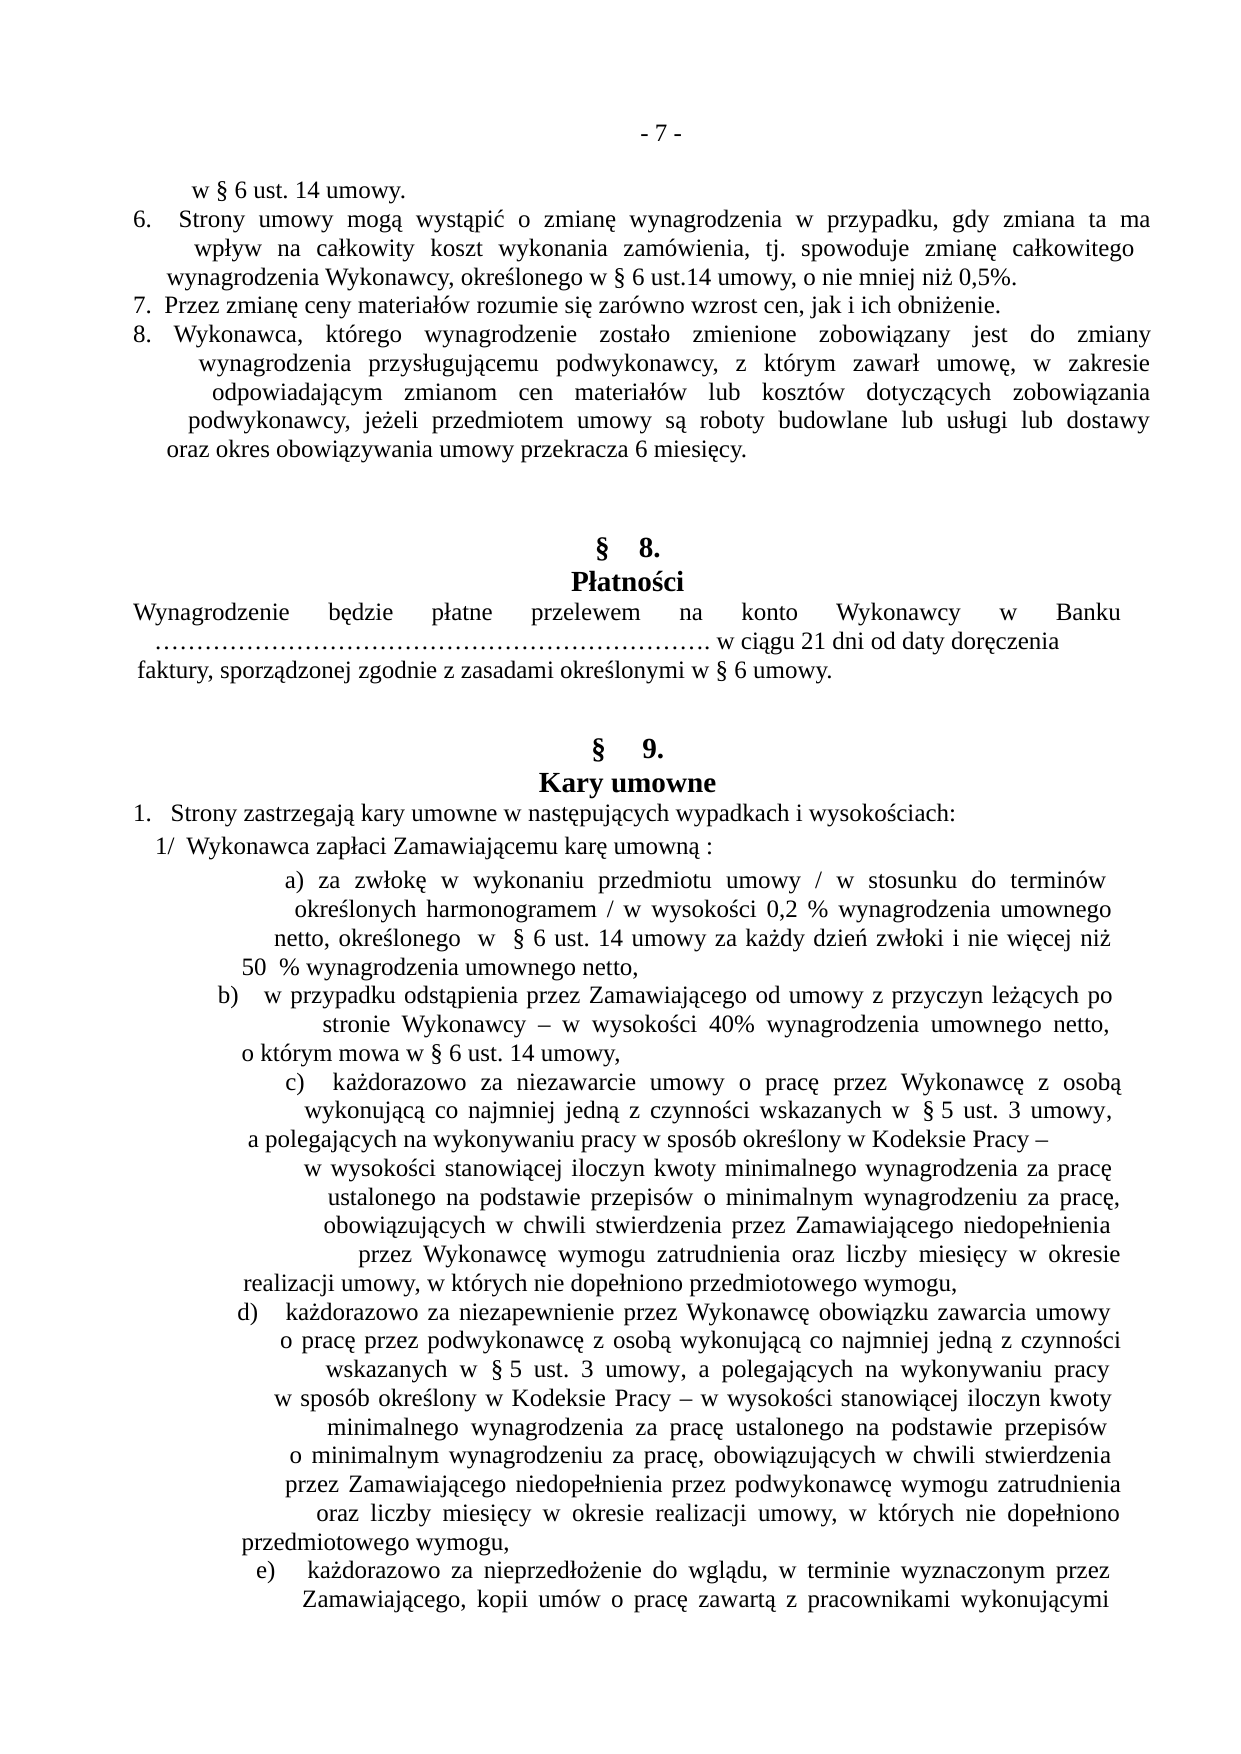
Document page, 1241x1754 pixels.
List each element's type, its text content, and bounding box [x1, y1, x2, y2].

text 1/ Wykonawca zapłaci Zamawiającemu karę umowną : [133, 827, 1122, 861]
text e) każdorazowo za nieprzedłożenie do wglądu, w terminie wyznaczonym przez Zamawiającego, kopii umów o pracę zawartą z pracownikami wykonującymi [118, 1556, 1122, 1613]
list Strony zastrzegają kary umowne w następujących wypadkach i wysokościach: [133, 798, 1122, 827]
text faktury, sporządzonej zgodnie z zasadami określonymi w § 6 umowy. [118, 655, 1122, 683]
text w § 6 ust. 14 umowy. [133, 147, 1152, 204]
text b) w przypadku odstąpienia przez Zamawiającego od umowy z przyczyn leżących po stronie Wykonawcy – w wysokości 40% wynagrodzenia umownego netto, o którym mowa w § 6 ust. 14 umowy, [133, 981, 1122, 1067]
text Wynagrodzenie będzie płatne przelewem na konto Wykonawcy w Banku …………………………………………………………. w ciągu 21 dni od daty doręczenia [133, 597, 1122, 655]
text - 7 - [170, 118, 1152, 147]
text § 8. [133, 530, 1122, 564]
text d) każdorazowo za niezapewnienie przez Wykonawcę obowiązku zawarcia umowy o pracę przez podwykonawcę z osobą wykonującą co najmniej jedną z czynności wskazanych w § 5 ust. 3 umowy, a polegających na wykonywaniu pracy w sposób określony w Kodeksie Pracy – w wysokości stanowiącej iloczyn kwoty minimalnego wynagrodzenia za pracę ustalonego na podstawie przepisów o minimalnym wynagrodzeniu za pracę, obowiązujących w chwili stwierdzenia przez Zamawiającego niedopełnienia przez podwykonawcę wymogu zatrudnienia oraz liczby miesięcy w okresie realizacji umowy, w których nie dopełniono przedmiotowego wymogu, [118, 1297, 1122, 1556]
text w wysokości stanowiącej iloczyn kwoty minimalnego wynagrodzenia za pracę ustalonego na podstawie przepisów o minimalnym wynagrodzeniu za pracę, obowiązujących w chwili stwierdzenia przez Zamawiającego niedopełnienia przez Wykonawcę wymogu zatrudnienia oraz liczby miesięcy w okresie realizacji umowy, w których nie dopełniono przedmiotowego wymogu, [118, 1153, 1122, 1297]
text 7. Przez zmianę ceny materiałów rozumie się zarówno wzrost cen, jak i ich obniżenie. [133, 291, 1122, 319]
text 8. Wykonawca, którego wynagrodzenie zostało zmienione zobowiązany jest do zmiany wynagrodzenia przysługującemu podwykonawcy, z którym zawarł umowę, w zakresie odpowiadającym zmianom cen materiałów lub kosztów dotyczących zobowiązania podwykonawcy, jeżeli przedmiotem umowy są roboty budowlane lub usługi lub dostawy oraz okres obowiązywania umowy przekracza 6 miesięcy. [133, 319, 1152, 463]
text § 9. [133, 731, 1122, 765]
text Płatności [133, 564, 1122, 597]
text c) każdorazowo za niezawarcie umowy o pracę przez Wykonawcę z osobą wykonującą co najmniej jedną z czynności wskazanych w § 5 ust. 3 umowy, a polegających na wykonywaniu pracy w sposób określony w Kodeksie Pracy – [118, 1067, 1122, 1153]
text a) za zwłokę w wykonaniu przedmiotu umowy / w stosunku do terminów określonych harmonogramem / w wysokości 0,2 % wynagrodzenia umownego netto, określonego w § 6 ust. 14 umowy za każdy dzień zwłoki i nie więcej niż 50 % wynagrodzenia umownego netto, [133, 861, 1122, 981]
text 6. Strony umowy mogą wystąpić o zmianę wynagrodzenia w przypadku, gdy zmiana ta ma wpływ na całkowity koszt wykonania zamówienia, tj. spowoduje zmianę całkowitego wynagrodzenia Wykonawcy, określonego w § 6 ust.14 umowy, o nie mniej niż 0,5%. [133, 204, 1152, 291]
text Kary umowne [133, 765, 1122, 798]
